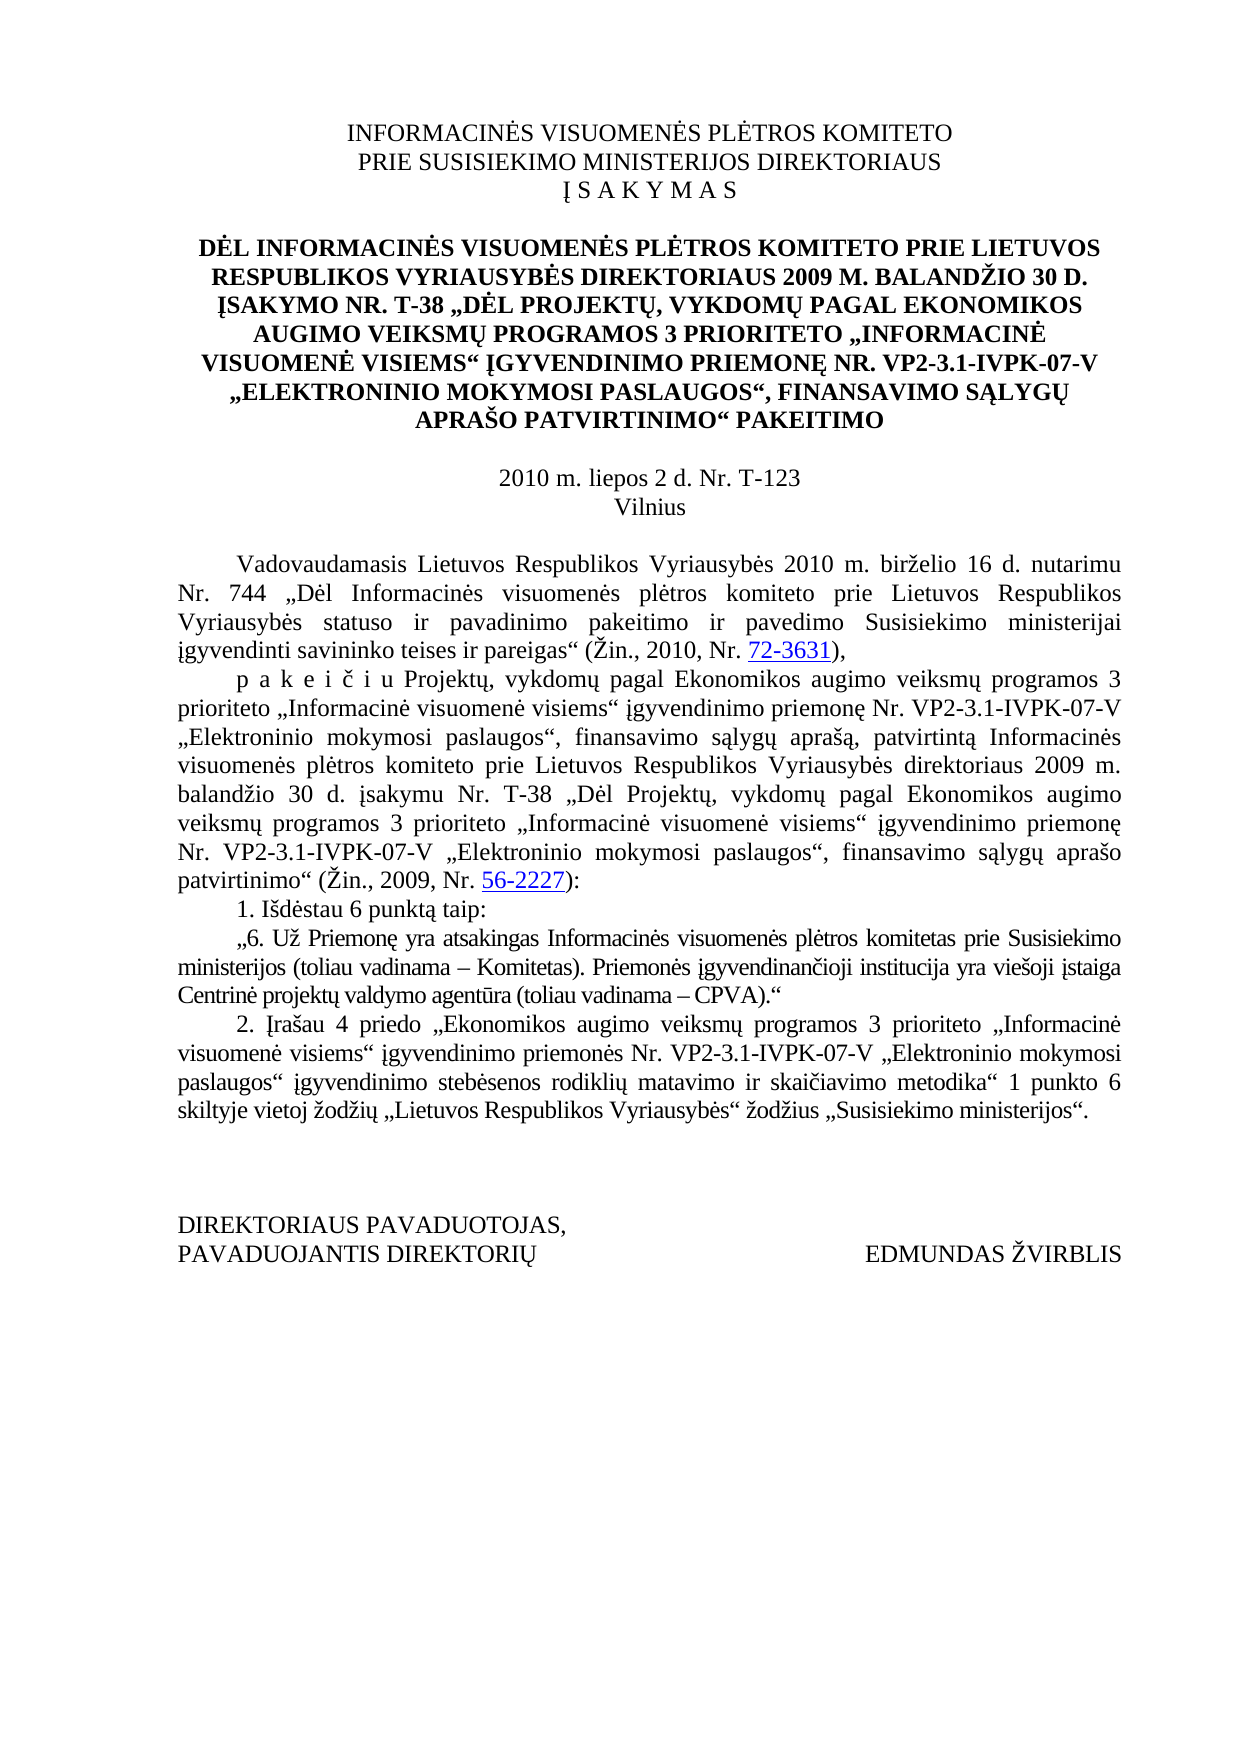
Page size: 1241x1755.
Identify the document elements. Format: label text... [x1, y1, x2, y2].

text Į S A K Y M A S [177, 176, 1122, 204]
text Vadovaudamasis Lietuvos Respublikos Vyriausybės 2010 m. birželio 16 d. nutarimu Nr. 744 „Dėl Informacinės visuomenės plėtros komiteto prie Lietuvos Respublikos Vyriausybės statuso ir pavadinimo pakeitimo ir pavedimo Susisiekimo ministerijai įgyvendinti savininko teises ir pareigas“ (Žin., 2010, Nr. 72-3631), [177, 549, 1122, 664]
text 2. Įrašau 4 priedo „Ekonomikos augimo veiksmų programos 3 prioriteto „Informacinė visuomenė visiems“ įgyvendinimo priemonės Nr. VP2-3.1-IVPK-07-V „Elektroninio mokymosi paslaugos“ įgyvendinimo stebėsenos rodiklių matavimo ir skaičiavimo metodika“ 1 punkto 6 skiltyje vietoj žodžių „Lietuvos Respublikos Vyriausybės“ žodžius „Susisiekimo ministerijos“. [177, 1009, 1122, 1124]
text p a k e i č i u Projektų, vykdomų pagal Ekonomikos augimo veiksmų programos 3 prioriteto „Informacinė visuomenė visiems“ įgyvendinimo priemonę Nr. VP2-3.1-IVPK-07-V „Elektroninio mokymosi paslaugos“, finansavimo sąlygų aprašą, patvirtintą Informacinės visuomenės plėtros komiteto prie Lietuvos Respublikos Vyriausybės direktoriaus 2009 m. balandžio 30 d. įsakymu Nr. T-38 „Dėl Projektų, vykdomų pagal Ekonomikos augimo veiksmų programos 3 prioriteto „Informacinė visuomenė visiems“ įgyvendinimo priemonę Nr. VP2-3.1-IVPK-07-V „Elektroninio mokymosi paslaugos“, finansavimo sąlygų aprašo patvirtinimo“ (Žin., 2009, Nr. 56-2227): [177, 664, 1122, 894]
text 2010 m. liepos 2 d. Nr. T-123 [177, 463, 1122, 492]
text Vilnius [177, 492, 1122, 521]
text DĖL INFORMACINĖS VISUOMENĖS PLĖTROS KOMITETO PRIE LIETUVOS RESPUBLIKOS VYRIAUSYBĖS DIREKTORIAUS 2009 m. BALANDŽIO 30 d. ĮSAKYMO Nr. T-38 „DĖL PROJEKTŲ, VYKDOMŲ PAGAL EKONOMIKOS AUGIMO VEIKSMŲ PROGRAMOS 3 PRIORITETO „INFORMACINĖ VISUOMENĖ VISIEMS“ ĮGYVENDINIMo PRIEMONĘ Nr. VP2-3.1-IVPK-07-V „ELEKTRONINIO MOKYMOSI PASLAUGOS“, FINANSAVIMO SĄLYGŲ APRAŠO PATVIRTINIMO“ PAKEITIMO [177, 233, 1122, 434]
text „6. Už Priemonę yra atsakingas Informacinės visuomenės plėtros komitetas prie Susisiekimo ministerijos (toliau vadinama – Komitetas). Priemonės įgyvendinančioji institucija yra viešoji įstaiga Centrinė projektų valdymo agentūra (toliau vadinama – CPVA).“ [177, 923, 1122, 1009]
text INFORMACINĖS VISUOMENĖS PLĖTROS KOMITETO [177, 118, 1122, 147]
text pavaduojantis direktorių Edmundas Žvirblis [177, 1239, 1122, 1268]
text 1. Išdėstau 6 punktą taip: [177, 894, 1122, 923]
text PRIE SUSISIEKIMO MINISTERIJOS DIREKTORIAUS [177, 147, 1122, 176]
text Direktoriaus pavaduotojas, [177, 1211, 1122, 1239]
